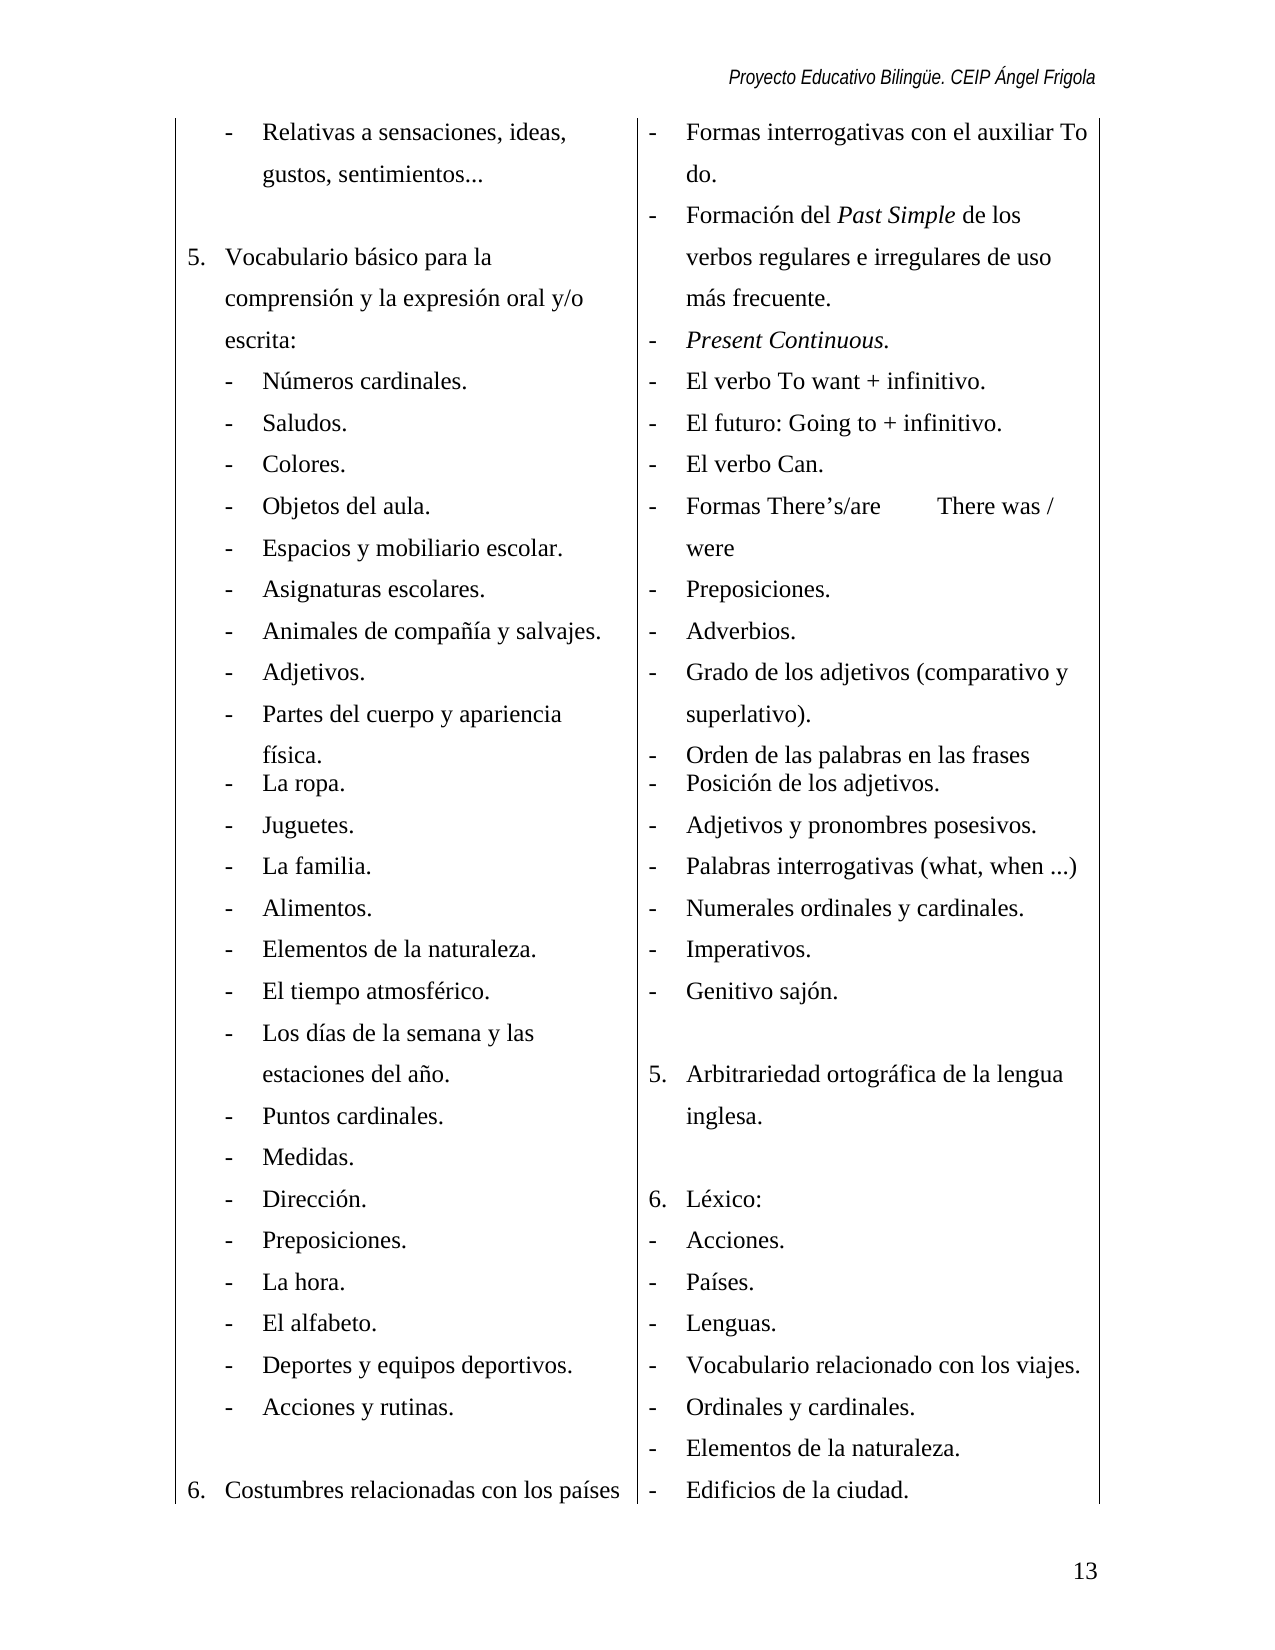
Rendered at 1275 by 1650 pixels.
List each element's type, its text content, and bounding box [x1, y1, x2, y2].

table_cell - Posición de los adjetivos. - Adjetivos y pronombres posesivos. - Palabras interrogativas (what, when ...) - Numerales ordinales y cardinales. - Imperativos. - Genitivo sajón. 5. Arbitrariedad ortográfica de la lengua inglesa. 6. Léxico: - Acciones. - Países. - Lenguas. - Vocabulario relacionado con los viajes. - Ordinales y cardinales. - Elementos de la naturaleza. - Edificios de la ciudad. [638, 769, 1099, 1503]
table_cell La ropa. Juguetes. La familia. Alimentos. Elementos de la naturaleza. El tiempo atmosférico. Los días de la semana y las estaciones del año. Puntos cardinales. Medidas. Dirección. Preposiciones. La hora. El alfabeto. Deportes y equipos deportivos. Acciones y rutinas. Costumbres relacionadas con los países [176, 769, 637, 1503]
table_cell - Formas interrogativas con el auxiliar To do. - Formación del Past Simple de los verbos regulares e irregulares de uso más frecuente. - Present Continuous. - El verbo To want + infinitivo. - El futuro: Going to + infinitivo. - El verbo Can. - Formas There’s/are There was / were - Preposiciones. - Adverbios. - Grado de los adjetivos (comparativo y superlativo). - Orden de las palabras en las frases [638, 118, 1099, 769]
table_cell Relativas a sensaciones, ideas, gustos, sentimientos... Vocabulario básico para la comprensión y la expresión oral y/o escrita: Números cardinales. Saludos. Colores. Objetos del aula. Espacios y mobiliario escolar. Asignaturas escolares. Animales de compañía y salvajes. Adjetivos. Partes del cuerpo y apariencia física. [176, 118, 637, 769]
